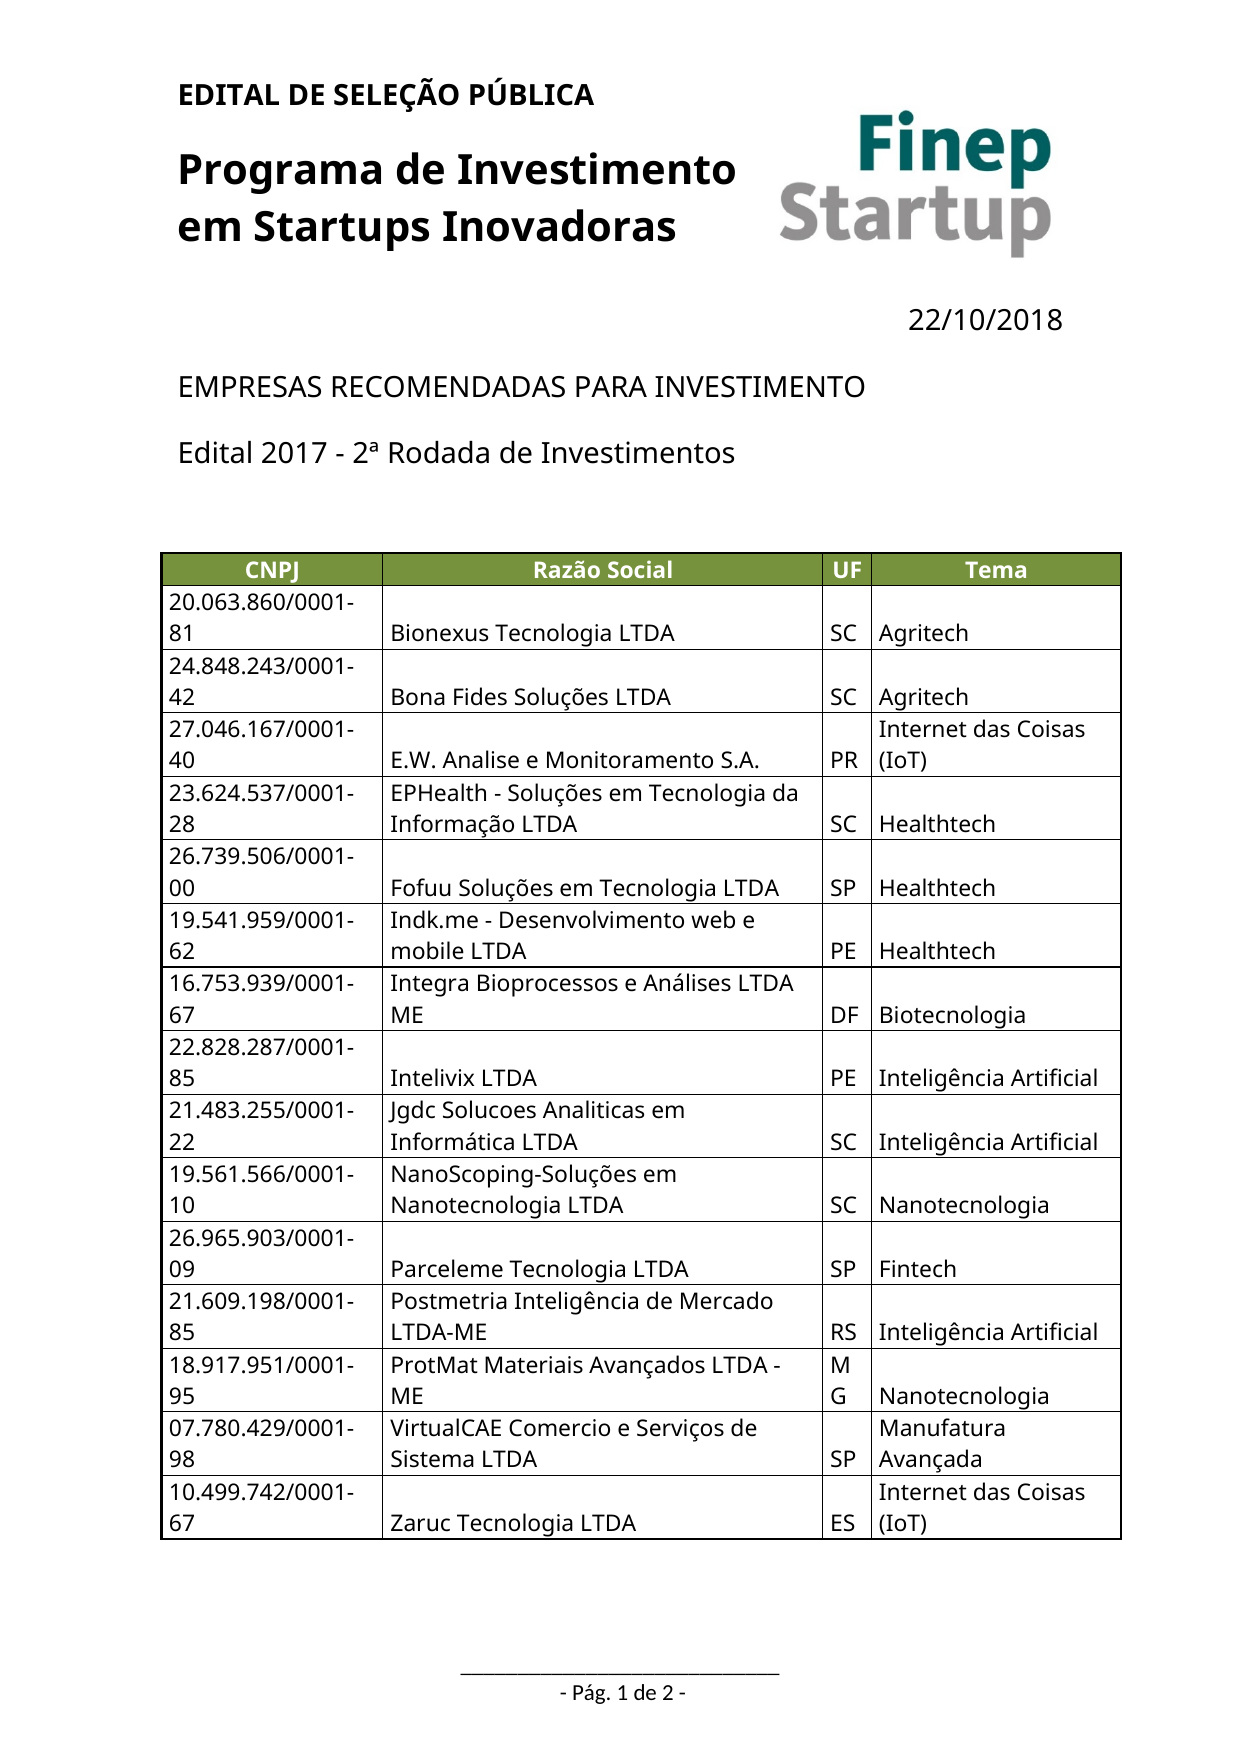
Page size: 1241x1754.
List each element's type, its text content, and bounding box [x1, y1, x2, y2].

table_cell VirtualCAE Comercio e Serviços de Sistema LTDA [383, 1412, 822, 1475]
table_cell 20.063.860/0001-81 [163, 586, 382, 649]
table_cell SP [823, 1222, 871, 1284]
table_cell Parceleme Tecnologia LTDA [383, 1222, 822, 1284]
table_cell Fintech [872, 1222, 1120, 1284]
table_cell Jgdc Solucoes Analiticas em Informática LTDA [383, 1095, 822, 1157]
table_cell Agritech [872, 650, 1120, 712]
table_cell 24.848.243/0001-42 [163, 650, 382, 712]
table_cell PE [823, 904, 871, 966]
table_cell Integra Bioprocessos e Análises LTDA ME [383, 968, 822, 1030]
table_cell Indk.me - Desenvolvimento web e mobile LTDA [383, 904, 822, 966]
table_cell Healthtech [872, 904, 1120, 966]
text EDITAL DE SELEÇÃO PÚBLICA [177, 74, 763, 113]
table_header UF [823, 554, 871, 585]
table_header Razão Social [383, 554, 822, 585]
table_cell Nanotecnologia [872, 1349, 1120, 1411]
table_cell Postmetria Inteligência de Mercado LTDA-ME [383, 1285, 822, 1348]
table_cell 18.917.951/0001-95 [163, 1349, 382, 1411]
table_cell SC [823, 1095, 871, 1157]
table_cell 23.624.537/0001-28 [163, 777, 382, 839]
table_cell Manufatura Avançada [872, 1412, 1120, 1475]
table_cell PR [823, 713, 871, 776]
table_cell Bona Fides Soluções LTDA [383, 650, 822, 712]
table_cell 21.609.198/0001-85 [163, 1285, 382, 1348]
table_cell Biotecnologia [872, 968, 1120, 1030]
table_cell PE [823, 1031, 871, 1093]
table_cell NanoScoping-Soluções em Nanotecnologia LTDA [383, 1158, 822, 1221]
table_cell Nanotecnologia [872, 1158, 1120, 1221]
table_cell Healthtech [872, 777, 1120, 839]
table_cell Inteligência Artificial [872, 1095, 1120, 1157]
table_cell Internet das Coisas (IoT) [872, 1476, 1120, 1538]
table_cell 19.541.959/0001-62 [163, 904, 382, 966]
table_cell RS [823, 1285, 871, 1348]
table_cell SC [823, 586, 871, 649]
table_header CNPJ [163, 554, 382, 585]
table_cell ES [823, 1476, 871, 1538]
table_cell Fofuu Soluções em Tecnologia LTDA [383, 840, 822, 903]
table_cell Inteligência Artificial [872, 1031, 1120, 1093]
table_cell Healthtech [872, 840, 1120, 903]
text EMPRESAS RECOMENDADAS PARA INVESTIMENTO [177, 366, 1063, 406]
table_cell 10.499.742/0001-67 [163, 1476, 382, 1538]
text Edital 2017 - 2ª Rodada de Investimentos [177, 432, 1063, 472]
table_cell MG [823, 1349, 871, 1411]
table_cell Internet das Coisas (IoT) [872, 713, 1120, 776]
table_cell SP [823, 1412, 871, 1475]
table_cell Intelivix LTDA [383, 1031, 822, 1093]
text em Startups Inovadoras [177, 197, 763, 254]
table_cell EPHealth - Soluções em Tecnologia da Informação LTDA [383, 777, 822, 839]
table_cell DF [823, 968, 871, 1030]
table_cell 26.965.903/0001-09 [163, 1222, 382, 1284]
table_cell Zaruc Tecnologia LTDA [383, 1476, 822, 1538]
table_cell ProtMat Materiais Avançados LTDA - ME [383, 1349, 822, 1411]
text 22/10/2018 [177, 254, 1063, 339]
table_cell 19.561.566/0001-10 [163, 1158, 382, 1221]
table_cell E.W. Analise e Monitoramento S.A. [383, 713, 822, 776]
table_cell 21.483.255/0001-22 [163, 1095, 382, 1157]
table_cell SC [823, 777, 871, 839]
table_cell 07.780.429/0001-98 [163, 1412, 382, 1475]
table_cell SC [823, 1158, 871, 1221]
table_cell SC [823, 650, 871, 712]
text Programa de Investimento [177, 140, 763, 197]
table_cell 16.753.939/0001-67 [163, 968, 382, 1030]
table_cell SP [823, 840, 871, 903]
table_cell Bionexus Tecnologia LTDA [383, 586, 822, 649]
table_cell 22.828.287/0001-85 [163, 1031, 382, 1093]
table_cell 27.046.167/0001-40 [163, 713, 382, 776]
table_cell 26.739.506/0001-00 [163, 840, 382, 903]
table_cell Agritech [872, 586, 1120, 649]
table_cell Inteligência Artificial [872, 1285, 1120, 1348]
table_header Tema [872, 554, 1120, 585]
